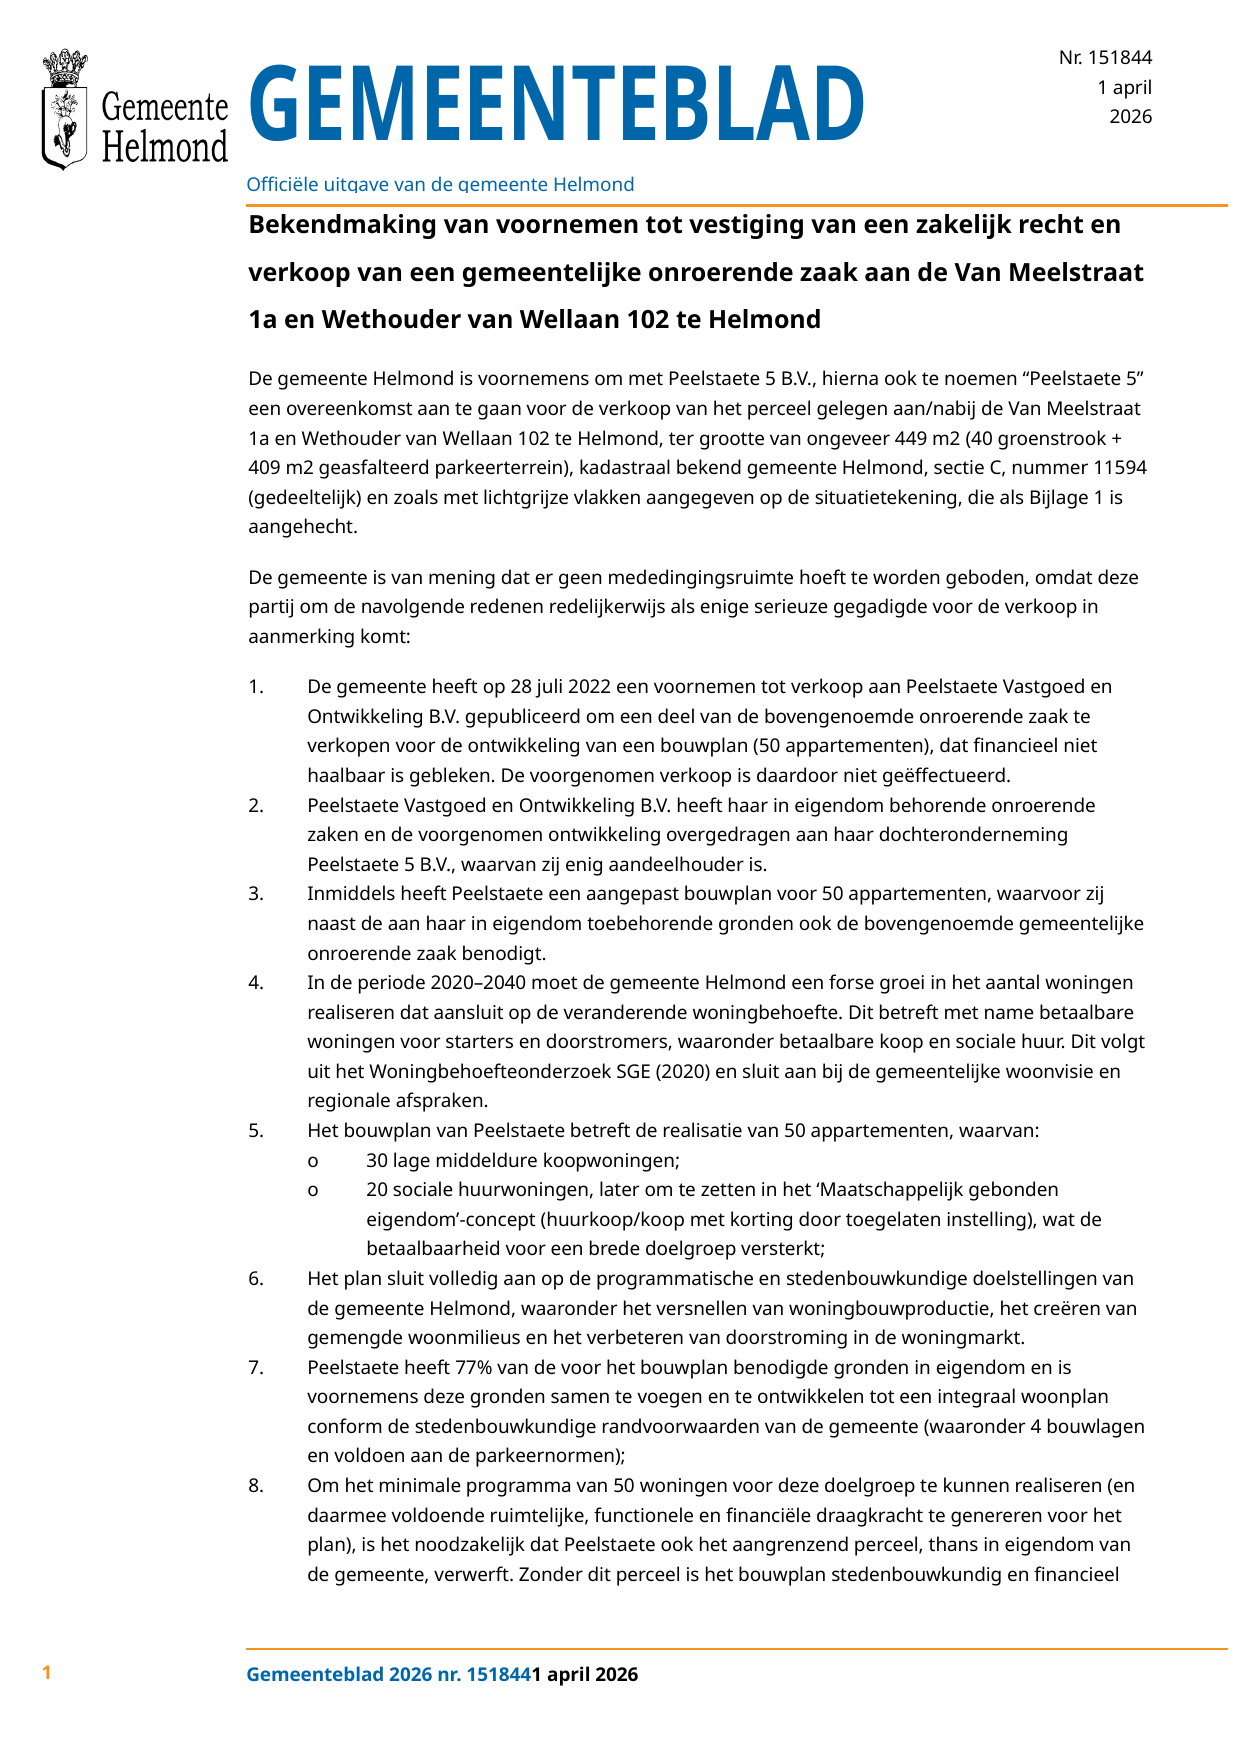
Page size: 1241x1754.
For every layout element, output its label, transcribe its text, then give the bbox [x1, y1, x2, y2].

list 20 sociale huurwoningen, later om te zetten in het ‘Maatschappelijk gebonden eigendom’-concept (huurkoop/koop met korting door toegelaten instelling), wat de betaalbaarheid voor een brede doelgroep versterkt; [307, 1176, 1152, 1261]
list Het plan sluit volledig aan op de programmatische en stedenbouwkundige doelstellingen van de gemeente Helmond, waaronder het versnellen van woningbouwproductie, het creëren van gemengde woonmilieus en het verbeteren van doorstroming in de woningmarkt. [248, 1265, 1152, 1350]
text Bekendmaking van voornemen tot vestiging van een zakelijk recht en verkoop van een gemeentelijke onroerende zaak aan de Van Meelstraat 1a en Wethouder van Wellaan 102 te Helmond [248, 207, 1152, 336]
list Peelstaete Vastgoed en Ontwikkeling B.V. heeft haar in eigendom behorende onroerende zaken en de voorgenomen ontwikkeling overgedragen aan haar dochteronderneming Peelstaete 5 B.V., waarvan zij enig aandeelhouder is. [248, 792, 1152, 877]
list Om het minimale programma van 50 woningen voor deze doelgroep te kunnen realiseren (en daarmee voldoende ruimtelijke, functionele en financiële draagkracht te genereren voor het plan), is het noodzakelijk dat Peelstaete ook het aangrenzend perceel, thans in eigendom van de gemeente, verwerft. Zonder dit perceel is het bouwplan stedenbouwkundig en financieel [248, 1472, 1152, 1587]
text De gemeente is van mening dat er geen mededingingsruimte hoeft te worden geboden, omdat deze partij om de navolgende redenen redelijkerwijs als enige serieuze gegadigde voor de verkoop in aanmerking komt: [248, 564, 1152, 649]
list In de periode 2020–2040 moet de gemeente Helmond een forse groei in het aantal woningen realiseren dat aansluit op de veranderende woningbehoefte. Dit betreft met name betaalbare woningen voor starters en doorstromers, waaronder betaalbare koop en sociale huur. Dit volgt uit het Woningbehoefteonderzoek SGE (2020) en sluit aan bij de gemeentelijke woonvisie en regionale afspraken. [248, 969, 1152, 1113]
list Het bouwplan van Peelstaete betreft de realisatie van 50 appartementen, waarvan: [248, 1117, 1152, 1143]
list 30 lage middeldure koopwoningen; [307, 1147, 1152, 1172]
text De gemeente Helmond is voornemens om met Peelstaete 5 B.V., hierna ook te noemen “Peelstaete 5” een overeenkomst aan te gaan voor de verkoop van het perceel gelegen aan/nabij de Van Meelstraat 1a en Wethouder van Wellaan 102 te Helmond, ter grootte van ongeveer 449 m2 (40 groenstrook + 409 m2 geasfalteerd parkeerterrein), kadastraal bekend gemeente Helmond, sectie C, nummer 11594 (gedeeltelijk) en zoals met lichtgrijze vlakken aangegeven op de situatietekening, die als Bijlage 1 is aangehecht. [248, 366, 1152, 539]
picture [41, 47, 231, 172]
list Peelstaete heeft 77% van de voor het bouwplan benodigde gronden in eigendom en is voornemens deze gronden samen te voegen en te ontwikkelen tot een integraal woonplan conform de stedenbouwkundige randvoorwaarden van de gemeente (waaronder 4 bouwlagen en voldoen aan de parkeernormen); [248, 1354, 1152, 1468]
list De gemeente heeft op 28 juli 2022 een voornemen tot verkoop aan Peelstaete Vastgoed en Ontwikkeling B.V. gepubliceerd om een deel van de bovengenoemde onroerende zaak te verkopen voor de ontwikkeling van een bouwplan (50 appartementen), dat financieel niet haalbaar is gebleken. De voorgenomen verkoop is daardoor niet geëffectueerd. [248, 673, 1152, 788]
list Inmiddels heeft Peelstaete een aangepast bouwplan voor 50 appartementen, waarvoor zij naast de aan haar in eigendom toebehorende gronden ook de bovengenoemde gemeentelijke onroerende zaak benodigt. [248, 881, 1152, 965]
